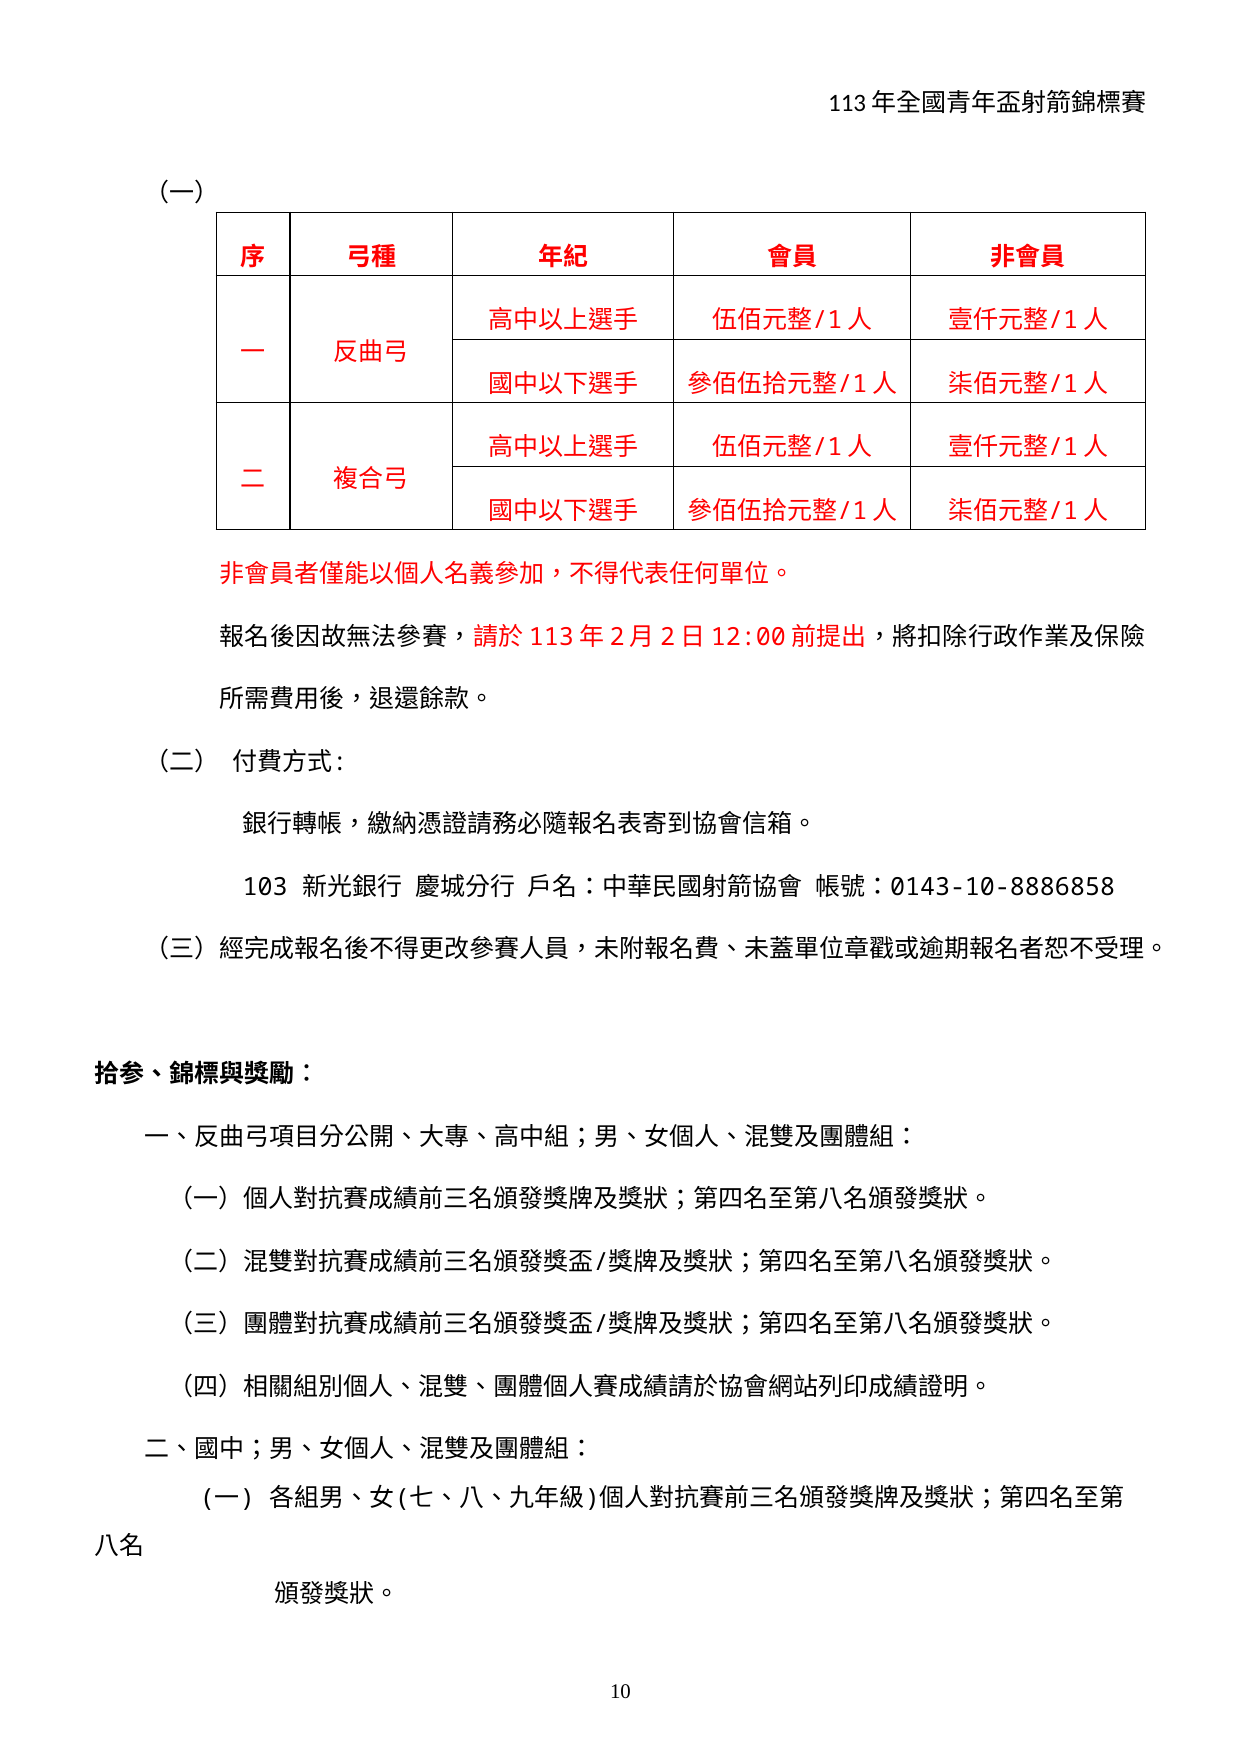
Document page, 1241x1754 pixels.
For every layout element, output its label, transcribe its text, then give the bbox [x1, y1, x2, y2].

table_cell 高中以上選手 [453, 403, 673, 466]
table_cell 國中以下選手 [453, 340, 673, 402]
table_header 序 [217, 213, 289, 275]
table_cell 伍佰元整/1人 [674, 276, 910, 339]
table_cell 參佰伍拾元整/1人 [674, 467, 910, 529]
table_cell 柒佰元整/1人 [911, 340, 1145, 402]
table_cell 壹仟元整/1人 [911, 403, 1145, 466]
text 報名後因故無法參賽，請於113年2月2日12:00前提出，將扣除行政作業及保險所需費用後，退還餘款。 [219, 593, 1146, 718]
text （三）經完成報名後不得更改參賽人員，未附報名費、未蓋單位章戳或逾期報名者恕不受理。 [94, 905, 1146, 968]
text （一）個人對抗賽成績前三名頒發獎牌及獎狀；第四名至第八名頒發獎狀。 [168, 1155, 1146, 1218]
text 頒發獎狀。 [94, 1564, 1146, 1612]
table_cell 二 [217, 403, 289, 529]
table_cell 複合弓 [291, 403, 452, 529]
table_cell 高中以上選手 [453, 276, 673, 339]
table_header 弓種 [291, 213, 452, 275]
text 拾参、錦標與獎勵︰ [94, 1030, 1146, 1093]
text （一） [144, 149, 1146, 212]
text 銀行轉帳，繳納憑證請務必隨報名表寄到協會信箱。 [152, 780, 1146, 843]
text 二、國中；男、女個人、混雙及團體組： [144, 1405, 1146, 1468]
text 103 新光銀行 慶城分行 戶名：中華民國射箭協會 帳號：0143-10-8886858 [152, 843, 1146, 905]
table_cell 反曲弓 [291, 276, 452, 402]
text (一) 各組男、女(七、八、九年級)個人對抗賽前三名頒發獎牌及獎狀；第四名至第八名 [94, 1468, 1146, 1564]
table_cell 壹仟元整/1人 [911, 276, 1145, 339]
table_header 非會員 [911, 213, 1145, 275]
table_cell 柒佰元整/1人 [911, 467, 1145, 529]
text （三）團體對抗賽成績前三名頒發獎盃/獎牌及獎狀；第四名至第八名頒發獎狀。 [168, 1280, 1146, 1343]
table_cell 國中以下選手 [453, 467, 673, 529]
text （四）相關組別個人、混雙、團體個人賽成績請於協會網站列印成績證明。 [168, 1343, 1146, 1405]
text （二）混雙對抗賽成績前三名頒發獎盃/獎牌及獎狀；第四名至第八名頒發獎狀。 [168, 1218, 1146, 1280]
text （二） 付費方式: [144, 718, 1146, 780]
text 非會員者僅能以個人名義參加，不得代表任何單位。 [219, 530, 1146, 593]
text 一、反曲弓項目分公開、大專、高中組；男、女個人、混雙及團體組： [144, 1093, 1146, 1155]
table_header 年紀 [453, 213, 673, 275]
table_header 會員 [674, 213, 910, 275]
table_cell 伍佰元整/1人 [674, 403, 910, 466]
table_cell 一 [217, 276, 289, 402]
table_cell 參佰伍拾元整/1人 [674, 340, 910, 402]
